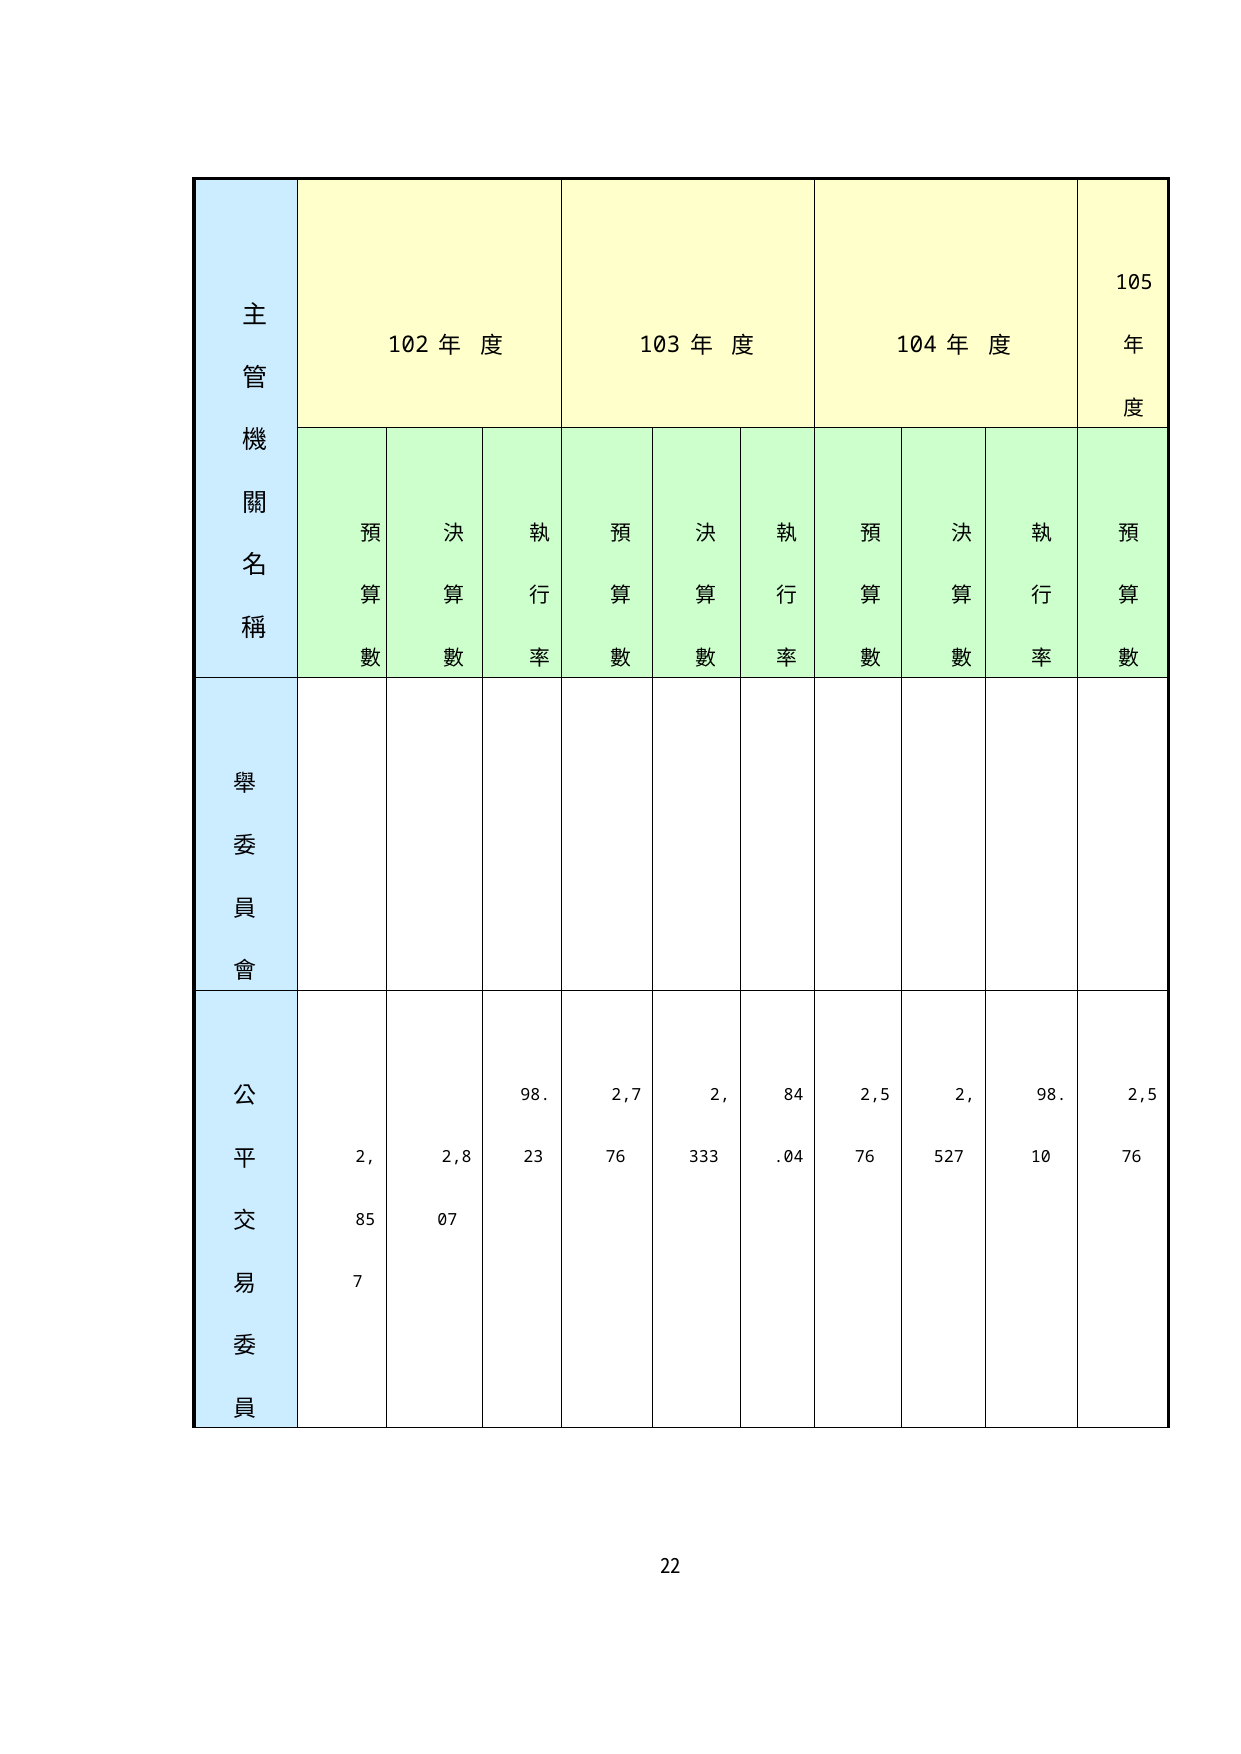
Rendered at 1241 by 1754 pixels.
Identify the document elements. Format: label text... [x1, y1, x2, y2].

table_cell [741, 678, 814, 990]
table_cell [902, 678, 985, 990]
table_cell 執行率 [741, 428, 814, 677]
table_cell [483, 678, 561, 990]
table_cell 2,527 [902, 991, 985, 1427]
table_cell 預算數 [298, 428, 386, 677]
table_header 103年度 [562, 180, 814, 427]
table_cell 預算數 [562, 428, 652, 677]
table_cell 舉委員會 [196, 678, 297, 990]
table_header 102年度 [298, 180, 561, 427]
table_cell 決算數 [387, 428, 482, 677]
table_cell 98.23 [483, 991, 561, 1427]
table_cell [653, 678, 740, 990]
table_cell [298, 678, 386, 990]
table_cell 決算數 [653, 428, 740, 677]
table_cell 2,807 [387, 991, 482, 1427]
table_header 主管機關名稱 [196, 180, 297, 677]
table_cell [1078, 678, 1167, 990]
table_cell 2,576 [1078, 991, 1167, 1427]
table_header 105年度 [1078, 180, 1167, 427]
table_cell 2,576 [815, 991, 901, 1427]
table_cell 2,857 [298, 991, 386, 1427]
table_cell 2,776 [562, 991, 652, 1427]
table_cell 98.10 [986, 991, 1077, 1427]
table_cell 公平交易委員 [196, 991, 297, 1427]
table_cell 決算數 [902, 428, 985, 677]
table_cell [387, 678, 482, 990]
table_cell [562, 678, 652, 990]
table_cell 預算數 [1078, 428, 1167, 677]
table_cell 84.04 [741, 991, 814, 1427]
table_cell [815, 678, 901, 990]
table_cell 預算數 [815, 428, 901, 677]
table_cell 執行率 [986, 428, 1077, 677]
table_header 104年度 [815, 180, 1077, 427]
table_cell [986, 678, 1077, 990]
table_cell 執行率 [483, 428, 561, 677]
table_cell 2,333 [653, 991, 740, 1427]
